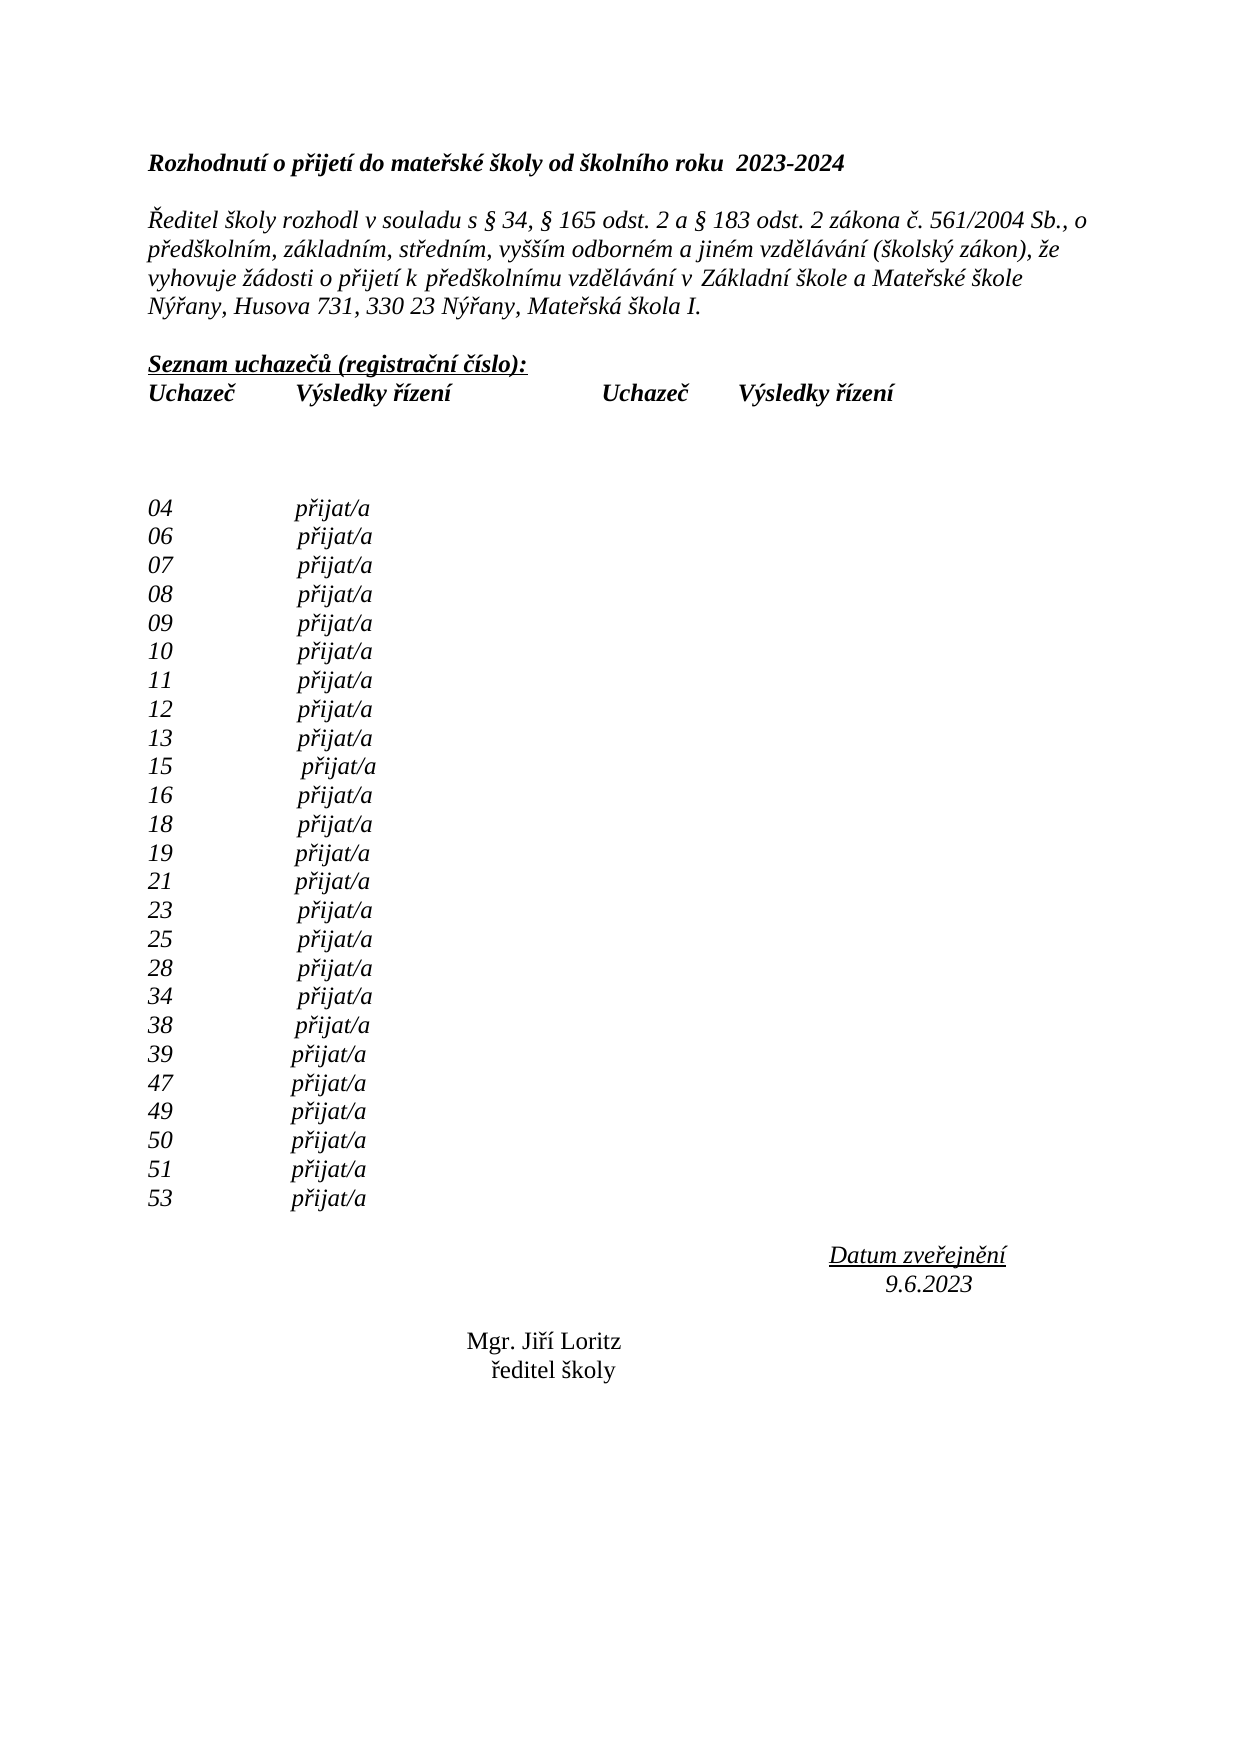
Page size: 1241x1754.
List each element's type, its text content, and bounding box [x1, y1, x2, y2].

text Ředitel školy rozhodl v souladu s § 34, § 165 odst. 2 a § 183 odst. 2 zákona č. 561/2004 Sb., o předškolním, základním, středním, vyšším odborném a jiném vzdělávání (školský zákon), že vyhovuje žádosti o přijetí k předškolnímu vzdělávání v Základní škole a Mateřské škole Nýřany, Husova 731, 330 23 Nýřany, Mateřská škola I. [148, 205, 1093, 320]
text 50 přijat/a [148, 1125, 1093, 1154]
text 49 přijat/a [148, 1096, 1093, 1125]
text 47 přijat/a [148, 1068, 1093, 1096]
text Mgr. Jiří Loritz [148, 1326, 1093, 1355]
text 23 přijat/a [148, 895, 1093, 924]
text 07 přijat/a [148, 550, 1093, 579]
text 13 přijat/a [148, 723, 1093, 751]
text 21 přijat/a [148, 866, 1093, 895]
text Seznam uchazečů (registrační číslo): [148, 349, 1093, 378]
text 04 přijat/a [148, 493, 1093, 521]
text 11 přijat/a [148, 665, 1093, 694]
text 06 přijat/a [148, 521, 1093, 550]
text 25 přijat/a [148, 924, 1093, 953]
text Datum zveřejnění 9.6.2023 [148, 1240, 1093, 1298]
text Uchazeč Výsledky řízení Uchazeč Výsledky řízení [148, 378, 1093, 406]
text 18 přijat/a [148, 809, 1093, 838]
text 12 přijat/a [148, 694, 1093, 723]
text 15 přijat/a [148, 751, 1093, 780]
text 39 přijat/a [148, 1039, 1093, 1068]
text ředitel školy [148, 1355, 1093, 1384]
text 09 přijat/a [148, 608, 1093, 636]
text 34 přijat/a [148, 981, 1093, 1010]
text 53 přijat/a [148, 1183, 1093, 1211]
subtitle Rozhodnutí o přijetí do mateřské školy od školního roku 2023-2024 [148, 148, 1093, 176]
text 08 přijat/a [148, 579, 1093, 608]
text 38 přijat/a [148, 1010, 1093, 1039]
text 10 přijat/a [148, 636, 1093, 665]
text 16 přijat/a [148, 780, 1093, 809]
text 19 přijat/a [148, 838, 1093, 866]
text 51 přijat/a [148, 1154, 1093, 1183]
text 28 přijat/a [148, 953, 1093, 981]
